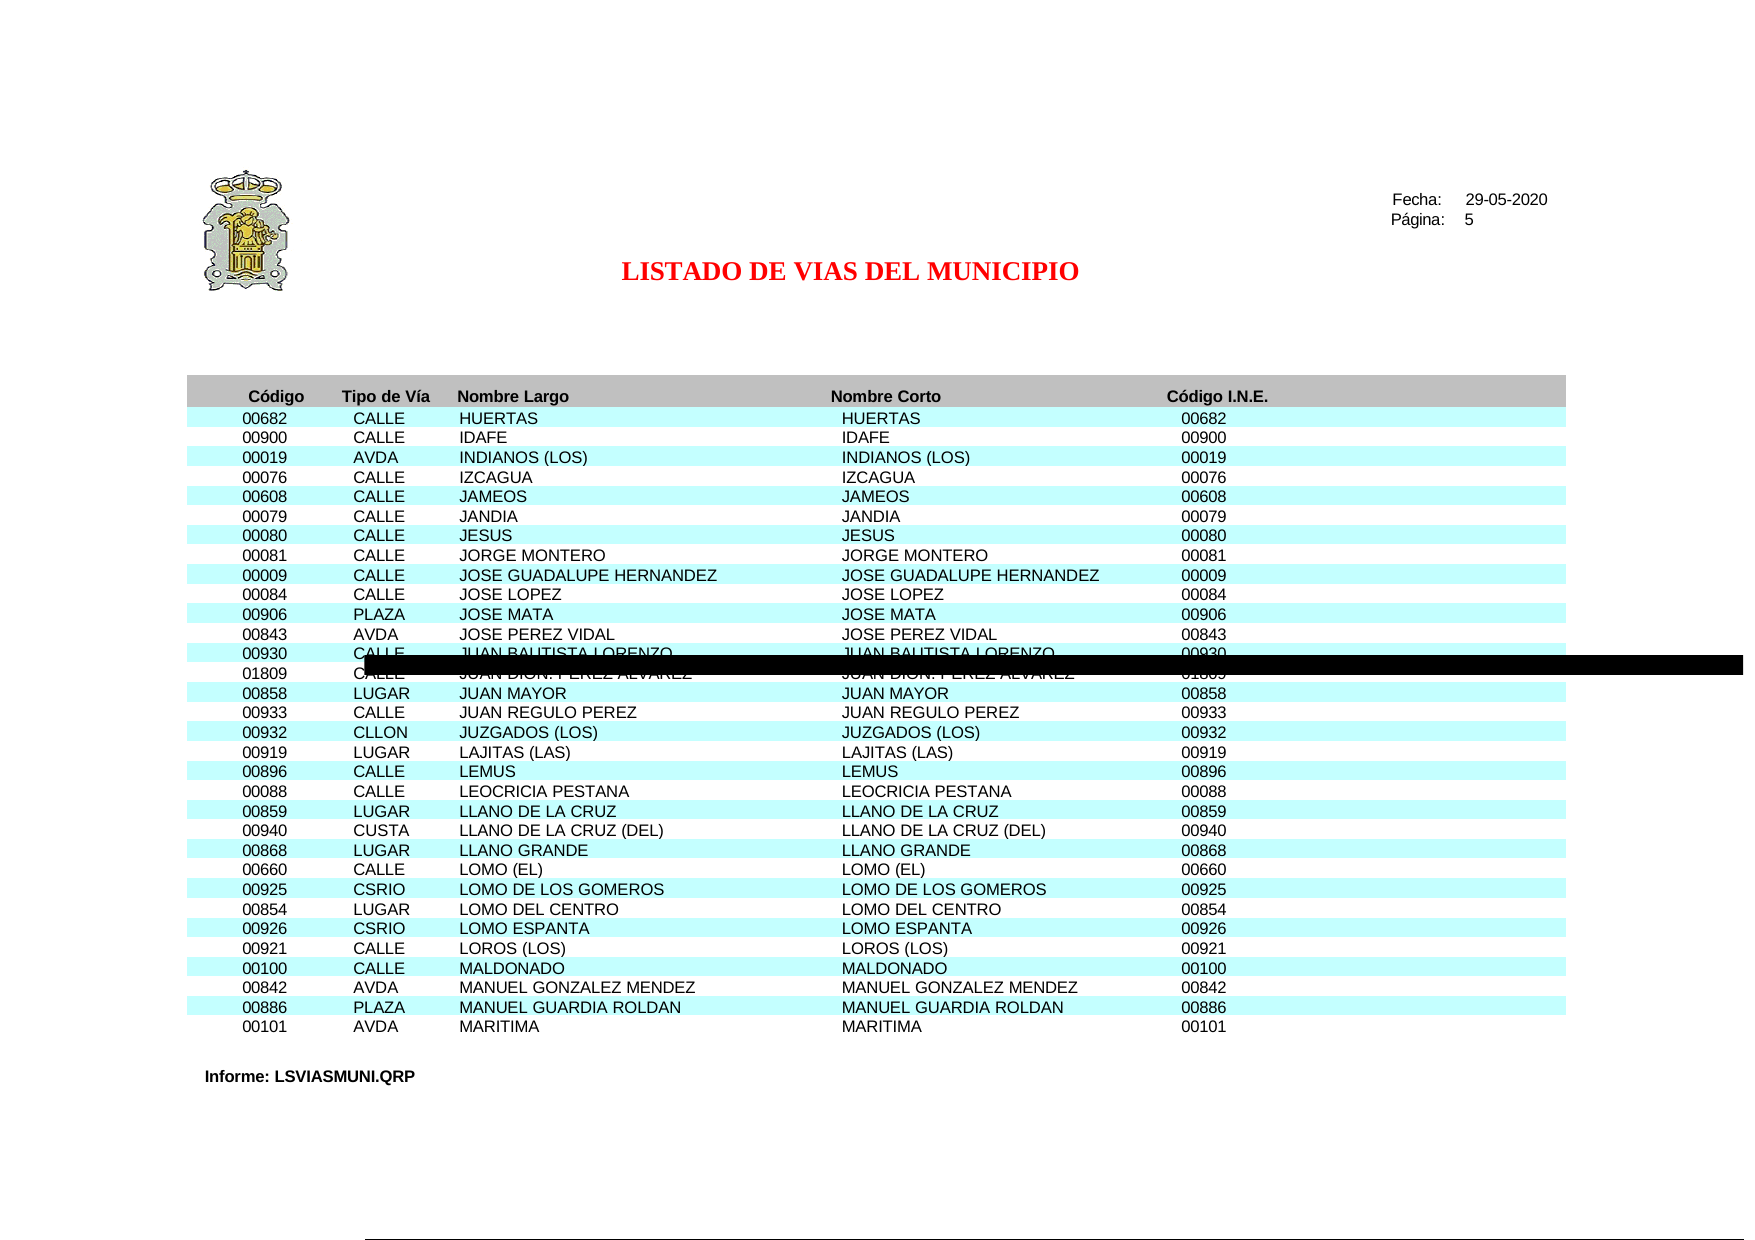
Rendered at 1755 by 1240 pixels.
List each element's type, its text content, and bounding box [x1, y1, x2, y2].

table_cell CALLE [323, 584, 443, 603]
table_cell 01809 [1133, 675, 1566, 682]
table_cell LLANO DE LA CRUZ (DEL) [443, 820, 774, 839]
table_cell LLANO GRANDE [443, 839, 774, 858]
table_cell JUZGADOS (LOS) [774, 721, 1133, 741]
table_cell 00886 [187, 996, 323, 1015]
table_cell LOMO ESPANTA [774, 918, 1133, 937]
table_cell JUZGADOS (LOS) [443, 721, 774, 741]
table_cell 00940 [187, 820, 323, 839]
table_cell JOSE LOPEZ [443, 584, 774, 603]
table_cell 00084 [187, 584, 323, 603]
table_cell CALLE [323, 544, 443, 564]
table_cell 00100 [187, 957, 323, 976]
table_cell MARITIMA [774, 1015, 1133, 1035]
table_cell IZCAGUA [443, 466, 774, 486]
table_cell 00088 [1133, 780, 1566, 799]
table_cell PLAZA [323, 996, 443, 1015]
table_cell 00019 [1133, 446, 1566, 466]
table_cell 00932 [1133, 721, 1566, 741]
table_cell LOMO (EL) [443, 859, 774, 878]
table_cell 00926 [187, 918, 323, 937]
table_cell CALLE [323, 937, 443, 957]
table_cell 00842 [1133, 976, 1566, 996]
table_cell AVDA [323, 446, 443, 466]
table_cell LOROS (LOS) [443, 937, 774, 957]
table_cell CALLE [323, 761, 443, 780]
table_cell LLANO DE LA CRUZ [443, 800, 774, 819]
table_cell JOSE MATA [774, 603, 1133, 623]
table_cell LLANO DE LA CRUZ [774, 800, 1133, 819]
table_cell CSRIO [323, 918, 443, 937]
table_cell LOMO (EL) [774, 859, 1133, 878]
table_cell 00900 [1133, 427, 1566, 446]
table_cell 00079 [187, 505, 323, 525]
table_cell 00660 [187, 859, 323, 878]
table_cell CALLE [323, 505, 443, 525]
table_cell 00900 [187, 427, 323, 446]
table_cell CALLE [323, 427, 443, 446]
table_cell LOROS (LOS) [774, 937, 1133, 957]
table_cell 00076 [1133, 466, 1566, 486]
table_cell LLANO GRANDE [774, 839, 1133, 858]
table_cell 01809 [187, 662, 323, 682]
table_cell 00930 [1133, 643, 1566, 655]
table_cell JUAN REGULO PEREZ [774, 702, 1133, 721]
table_cell 00076 [187, 466, 323, 486]
table_cell 00842 [187, 976, 323, 996]
table_cell 00933 [1133, 702, 1566, 721]
table_cell 00101 [1133, 1015, 1566, 1035]
table_cell JANDIA [443, 505, 774, 525]
table_cell LLANO DE LA CRUZ (DEL) [774, 820, 1133, 839]
table_cell INDIANOS (LOS) [774, 446, 1133, 466]
table_cell 00858 [1133, 682, 1566, 702]
table_cell LOMO DEL CENTRO [774, 898, 1133, 917]
table_cell MALDONADO [774, 957, 1133, 976]
table_cell JUAN DION. PEREZ ALVAREZ [774, 675, 1133, 682]
table_cell CALLE [323, 702, 443, 721]
table_cell LUGAR [323, 800, 443, 819]
table_cell 00886 [1133, 996, 1566, 1015]
table_cell 00859 [1133, 800, 1566, 819]
table_cell JOSE PEREZ VIDAL [774, 623, 1133, 643]
table_cell LOMO DE LOS GOMEROS [443, 878, 774, 898]
table_cell LEMUS [774, 761, 1133, 780]
table_cell JUAN MAYOR [443, 682, 774, 702]
table_header Tipo de Vía [323, 375, 443, 407]
table_cell JOSE PEREZ VIDAL [443, 623, 774, 643]
table_cell 00009 [187, 564, 323, 584]
table_cell JOSE MATA [443, 603, 774, 623]
table_cell 00682 [1133, 407, 1566, 427]
table_cell IDAFE [774, 427, 1133, 446]
table_cell IDAFE [443, 427, 774, 446]
table_cell MANUEL GONZALEZ MENDEZ [443, 976, 774, 996]
table_cell JESUS [774, 525, 1133, 544]
table_cell 00859 [187, 800, 323, 819]
table_cell CUSTA [323, 820, 443, 839]
table_cell MARITIMA [443, 1015, 774, 1035]
table_cell MANUEL GONZALEZ MENDEZ [774, 976, 1133, 996]
table_cell JUAN DION. PEREZ ALVAREZ [443, 675, 774, 682]
table_cell JUAN MAYOR [774, 682, 1133, 702]
table_header Código [187, 375, 323, 407]
table_cell 00682 [187, 407, 323, 427]
table_cell 00932 [187, 721, 323, 741]
table_cell LUGAR [323, 741, 443, 761]
table_cell LUGAR [323, 898, 443, 917]
table_cell 00660 [1133, 859, 1566, 878]
table_cell LUGAR [323, 682, 443, 702]
table_cell CLLON [323, 721, 443, 741]
table_cell CALLE [323, 643, 443, 662]
table_cell LOMO DE LOS GOMEROS [774, 878, 1133, 898]
table_cell 00933 [187, 702, 323, 721]
table_cell LOMO ESPANTA [443, 918, 774, 937]
table_cell 00919 [187, 741, 323, 761]
table_cell AVDA [323, 623, 443, 643]
table_cell CALLE [323, 525, 443, 544]
table_header Nombre Corto [774, 375, 1133, 407]
table_cell JUAN BAUTISTA LORENZO [443, 643, 774, 655]
table_cell AVDA [323, 976, 443, 996]
table_cell LEOCRICIA PESTANA [774, 780, 1133, 799]
table_cell 00906 [187, 603, 323, 623]
table_cell 00100 [1133, 957, 1566, 976]
table_cell AVDA [323, 1015, 443, 1035]
table_cell CALLE [323, 486, 443, 505]
table_cell 00868 [1133, 839, 1566, 858]
table_cell 00925 [187, 878, 323, 898]
table_cell CSRIO [323, 878, 443, 898]
table_cell LEOCRICIA PESTANA [443, 780, 774, 799]
table_cell 00843 [1133, 623, 1566, 643]
table_cell 00080 [187, 525, 323, 544]
table_cell 00868 [187, 839, 323, 858]
table_cell 00081 [1133, 544, 1566, 564]
table_cell 00926 [1133, 918, 1566, 937]
table_cell PLAZA [323, 603, 443, 623]
table_cell LEMUS [443, 761, 774, 780]
table_cell JORGE MONTERO [774, 544, 1133, 564]
table_cell 00921 [1133, 937, 1566, 957]
table_cell JAMEOS [774, 486, 1133, 505]
table_cell 00854 [187, 898, 323, 917]
table_header Nombre Largo [443, 375, 774, 407]
table_cell MANUEL GUARDIA ROLDAN [443, 996, 774, 1015]
table_cell CALLE [323, 564, 443, 584]
table_cell LAJITAS (LAS) [774, 741, 1133, 761]
table_cell INDIANOS (LOS) [443, 446, 774, 466]
table_cell 00896 [1133, 761, 1566, 780]
table_cell CALLE [323, 466, 443, 486]
table_cell 00608 [1133, 486, 1566, 505]
table_cell HUERTAS [774, 407, 1133, 427]
table_cell IZCAGUA [774, 466, 1133, 486]
table_cell MALDONADO [443, 957, 774, 976]
table_cell LOMO DEL CENTRO [443, 898, 774, 917]
table_cell LUGAR [323, 839, 443, 858]
table_cell HUERTAS [443, 407, 774, 427]
table_cell 00019 [187, 446, 323, 466]
table_cell 00919 [1133, 741, 1566, 761]
table_cell JORGE MONTERO [443, 544, 774, 564]
table_cell JESUS [443, 525, 774, 544]
table_header Código I.N.E. [1133, 375, 1566, 407]
table_cell JUAN REGULO PEREZ [443, 702, 774, 721]
table_cell 00608 [187, 486, 323, 505]
table_cell 00925 [1133, 878, 1566, 898]
table_cell CALLE [323, 407, 443, 427]
table_cell 00906 [1133, 603, 1566, 623]
table_cell 00084 [1133, 584, 1566, 603]
table_cell JANDIA [774, 505, 1133, 525]
table_cell 00940 [1133, 820, 1566, 839]
table_cell JAMEOS [443, 486, 774, 505]
table_cell 00921 [187, 937, 323, 957]
table_cell CALLE [323, 957, 443, 976]
table_cell 00079 [1133, 505, 1566, 525]
table_cell LAJITAS (LAS) [443, 741, 774, 761]
table_cell MANUEL GUARDIA ROLDAN [774, 996, 1133, 1015]
table_cell JOSE GUADALUPE HERNANDEZ [774, 564, 1133, 584]
table_cell JOSE LOPEZ [774, 584, 1133, 603]
table_cell CALLE [323, 780, 443, 799]
table_cell CALLE [323, 859, 443, 878]
table_cell 00080 [1133, 525, 1566, 544]
table_cell 00854 [1133, 898, 1566, 917]
table_cell 00081 [187, 544, 323, 564]
table_cell 00088 [187, 780, 323, 799]
table_cell 00896 [187, 761, 323, 780]
table_cell CALLE [323, 662, 443, 682]
table_cell JUAN BAUTISTA LORENZO [774, 643, 1133, 655]
table_cell 00009 [1133, 564, 1566, 584]
table_cell 00101 [187, 1015, 323, 1035]
table_cell 00843 [187, 623, 323, 643]
table_cell 00858 [187, 682, 323, 702]
table_cell JOSE GUADALUPE HERNANDEZ [443, 564, 774, 584]
table_cell 00930 [187, 643, 323, 662]
